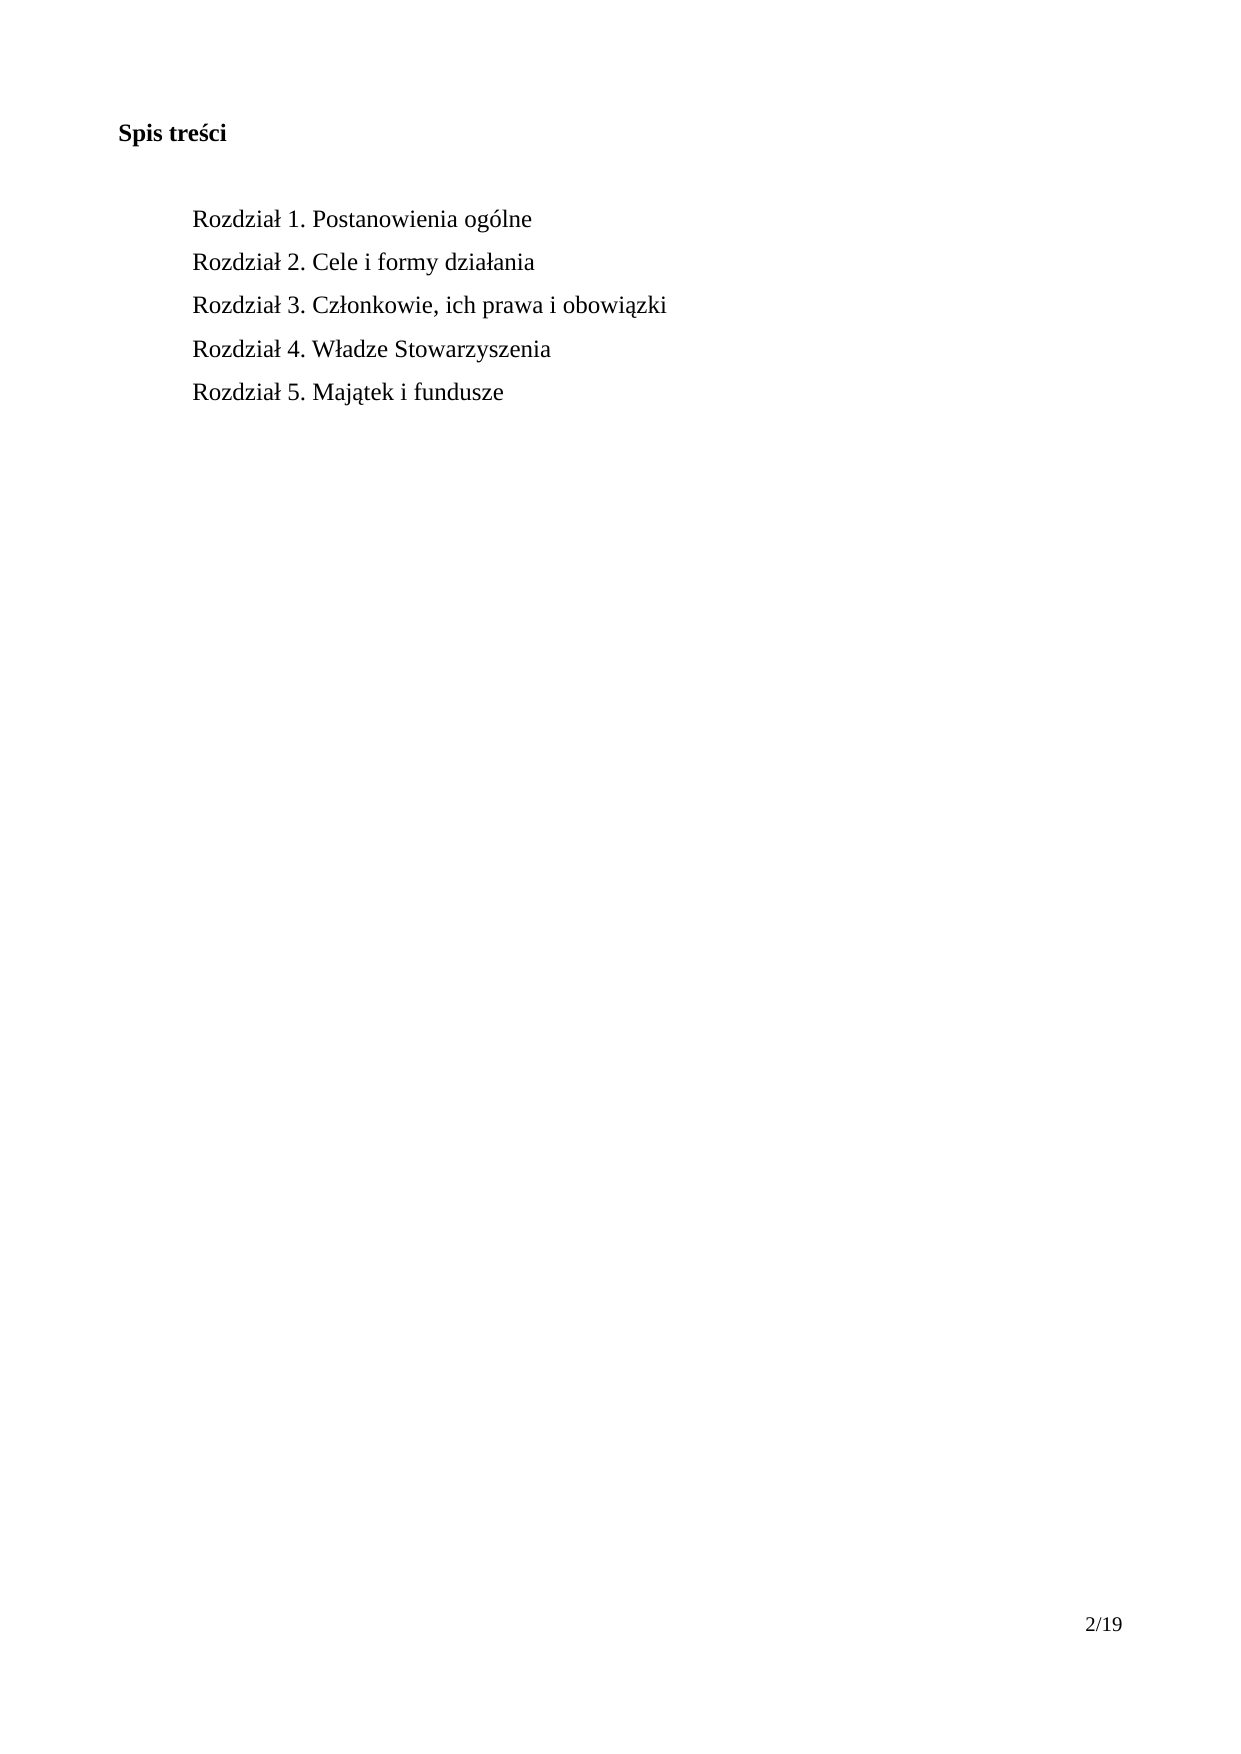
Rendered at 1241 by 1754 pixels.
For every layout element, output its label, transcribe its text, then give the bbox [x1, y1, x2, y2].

text Rozdział 1. Postanowienia ogólne [192, 204, 1122, 233]
text Rozdział 2. Cele i formy działania [192, 247, 1122, 276]
text Rozdział 5. Majątek i fundusze [192, 377, 1122, 406]
text Rozdział 3. Członkowie, ich prawa i obowiązki [192, 291, 1122, 319]
text Spis treści [118, 118, 1122, 147]
text Rozdział 4. Władze Stowarzyszenia [192, 334, 1122, 362]
